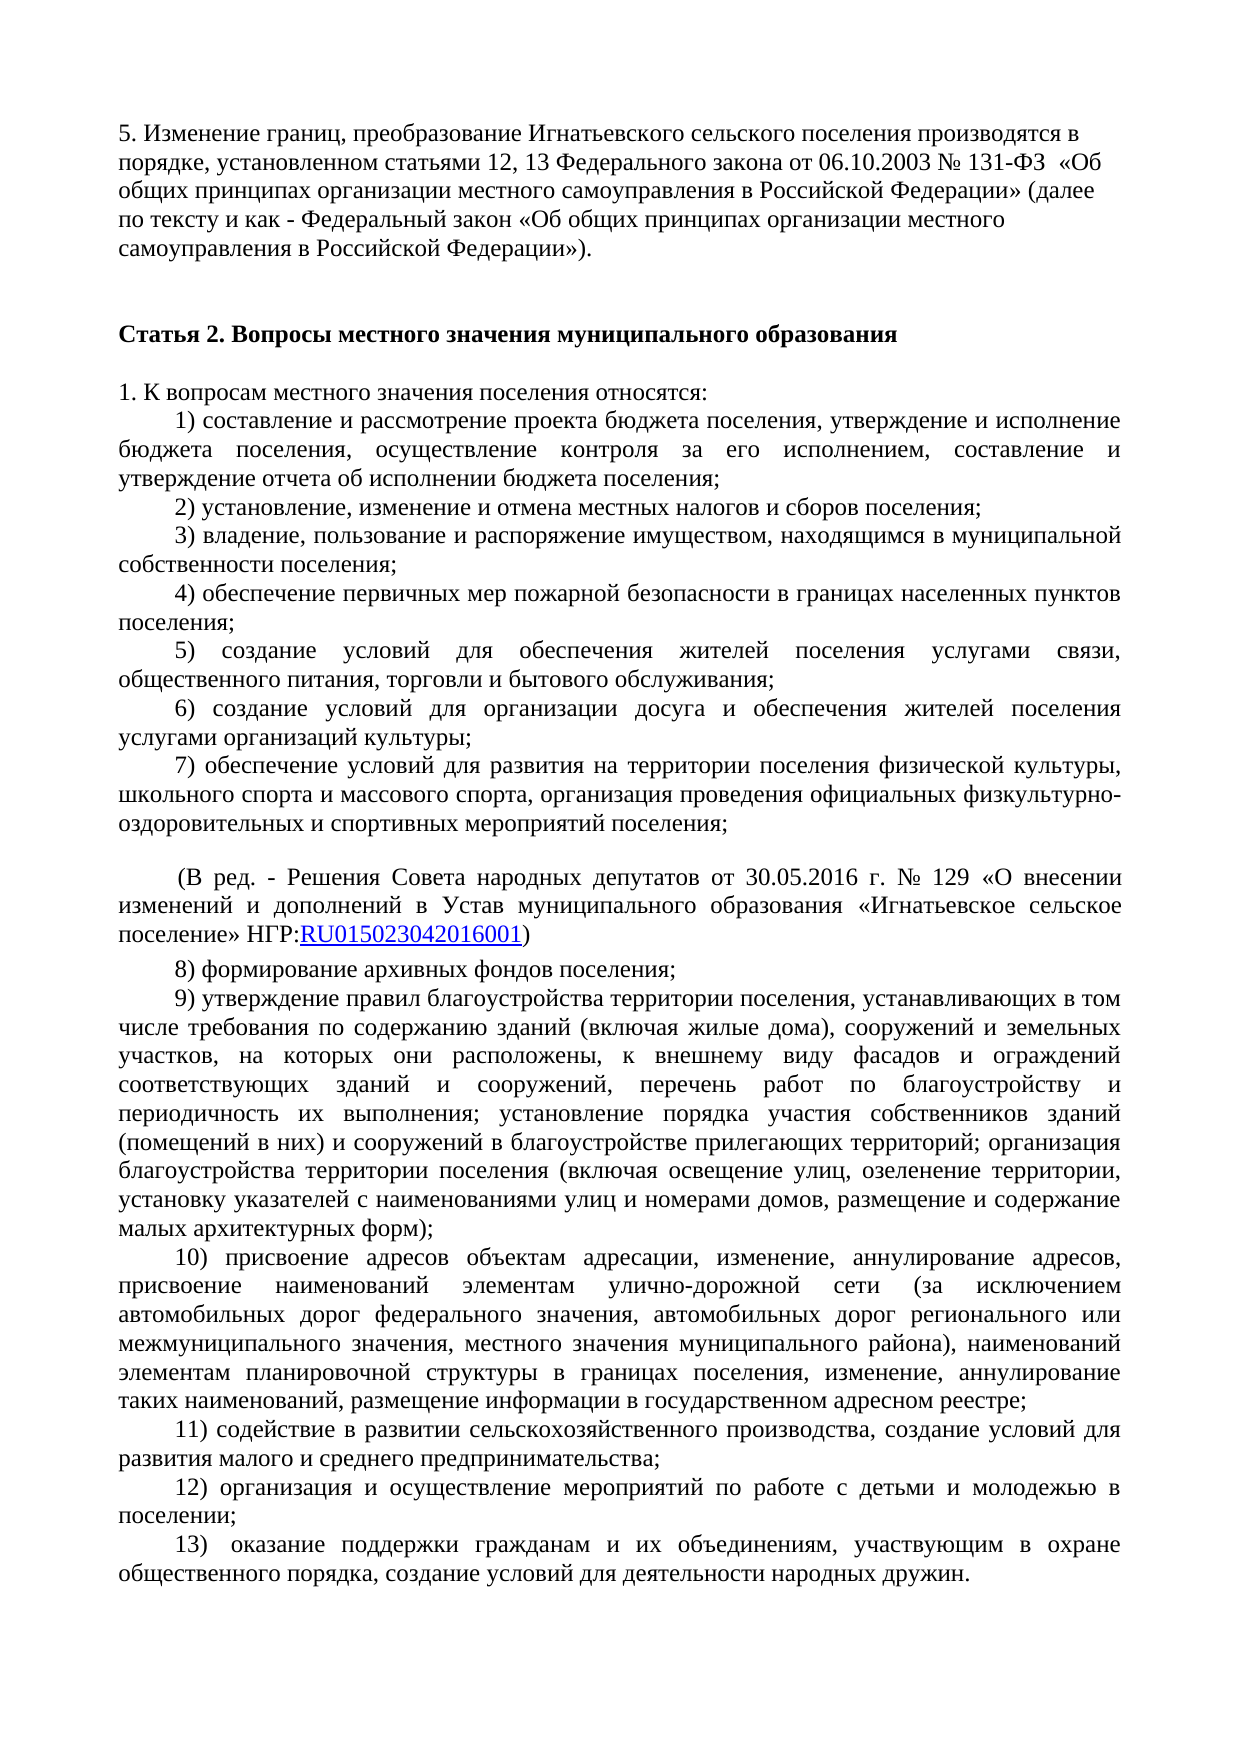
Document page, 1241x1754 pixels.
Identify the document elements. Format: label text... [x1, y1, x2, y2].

text 1. К вопросам местного значения поселения относятся: [118, 377, 1122, 406]
text 11) содействие в развитии сельскохозяйственного производства, создание условий для развития малого и среднего предпринимательства; [118, 1414, 1122, 1472]
text 2) установление, изменение и отмена местных налогов и сборов поселения; [118, 492, 1122, 521]
text 5) создание условий для обеспечения жителей поселения услугами связи, общественного питания, торговли и бытового обслуживания; [118, 636, 1122, 693]
text 10) присвоение адресов объектам адресации, изменение, аннулирование адресов, присвоение наименований элементам улично-дорожной сети (за исключением автомобильных дорог федерального значения, автомобильных дорог регионального или межмуниципального значения, местного значения муниципального района), наименований элементам планировочной структуры в границах поселения, изменение, аннулирование таких наименований, размещение информации в государственном адресном реестре; [118, 1242, 1122, 1414]
list оказание поддержки гражданам и их объединениям, участвующим в охране общественного порядка, создание условий для деятельности народных дружин. [118, 1529, 1122, 1587]
text 5. Изменение границ, преобразование Игнатьевского сельского поселения производятся в порядке, установленном статьями 12, 13 Федерального закона от 06.10.2003 № 131-ФЗ «Об общих принципах организации местного самоуправления в Российской Федерации» (далее по тексту и как - Федеральный закон «Об общих принципах организации местного самоуправления в Российской Федерации»). [118, 118, 1122, 262]
text 8) формирование архивных фондов поселения; [118, 954, 1122, 983]
text 1) составление и рассмотрение проекта бюджета поселения, утверждение и исполнение бюджета поселения, осуществление контроля за его исполнением, составление и утверждение отчета об исполнении бюджета поселения; [118, 406, 1122, 492]
text 7) обеспечение условий для развития на территории поселения физической культуры, школьного спорта и массового спорта, организация проведения официальных физкультурно-оздоровительных и спортивных мероприятий поселения; [118, 751, 1122, 837]
text 6) создание условий для организации досуга и обеспечения жителей поселения услугами организаций культуры; [118, 693, 1122, 751]
text 3) владение, пользование и распоряжение имуществом, находящимся в муниципальной собственности поселения; [118, 521, 1122, 578]
text (В ред. - Решения Совета народных депутатов от 30.05.2016 г. № 129 «О внесении изменений и дополнений в Устав муниципального образования «Игнатьевское сельское поселение» НГР:RU015023042016001) [118, 862, 1122, 948]
text Статья 2. Вопросы местного значения муниципального образования [118, 319, 1122, 348]
text 4) обеспечение первичных мер пожарной безопасности в границах населенных пунктов поселения; [118, 578, 1122, 636]
text 12) организация и осуществление мероприятий по работе с детьми и молодежью в поселении; [118, 1472, 1122, 1529]
text 9) утверждение правил благоустройства территории поселения, устанавливающих в том числе требования по содержанию зданий (включая жилые дома), сооружений и земельных участков, на которых они расположены, к внешнему виду фасадов и ограждений соответствующих зданий и сооружений, перечень работ по благоустройству и периодичность их выполнения; установление порядка участия собственников зданий (помещений в них) и сооружений в благоустройстве прилегающих территорий; организация благоустройства территории поселения (включая освещение улиц, озеленение территории, установку указателей с наименованиями улиц и номерами домов, размещение и содержание малых архитектурных форм); [118, 983, 1122, 1242]
